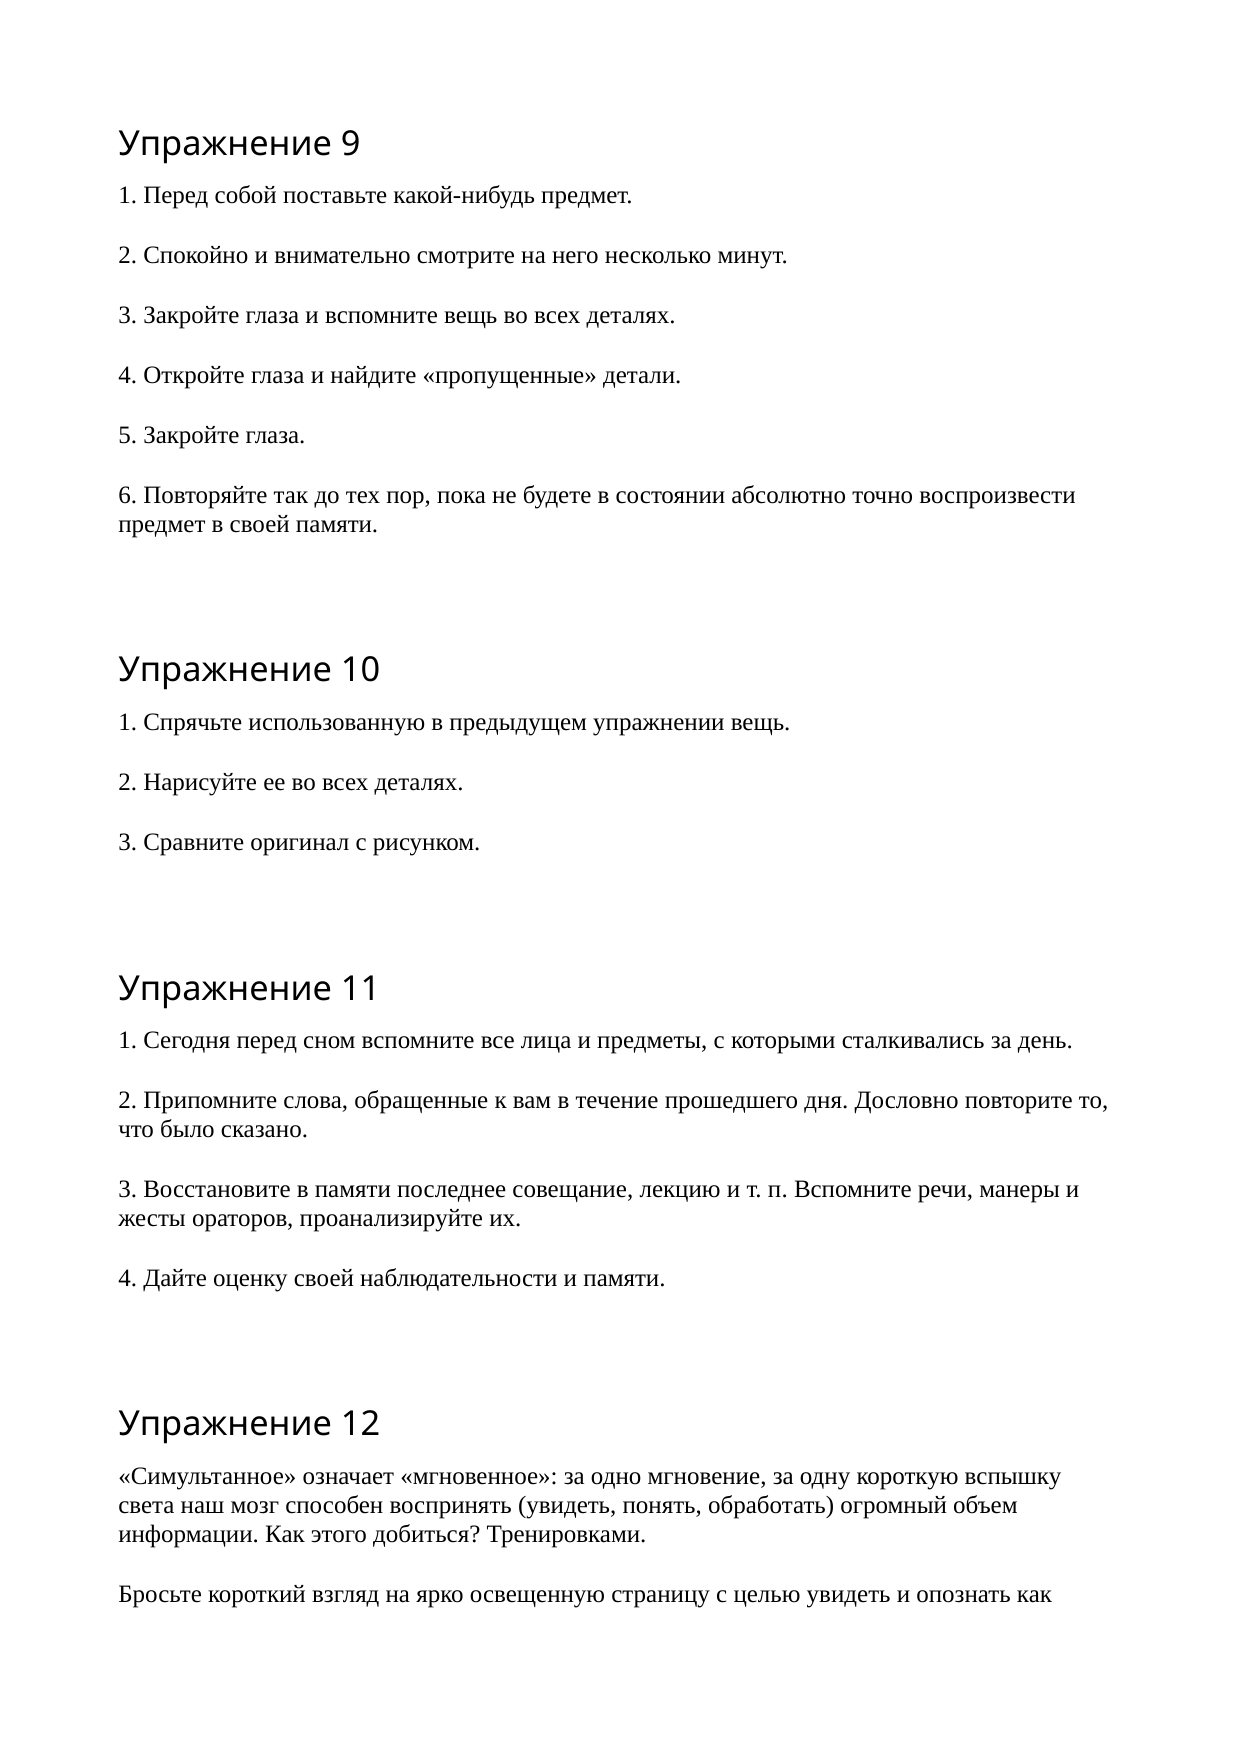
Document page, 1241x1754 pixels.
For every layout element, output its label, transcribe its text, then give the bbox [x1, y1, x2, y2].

text 1. Перед собой поставьте какой-нибудь предмет. [118, 181, 1122, 209]
text 3. Закройте глаза и вспомните вещь во всех деталях. [118, 301, 1122, 329]
text 4. Дайте оценку своей наблюдательности и памяти. [118, 1263, 1122, 1292]
text 2. Нарисуйте ее во всех деталях. [118, 767, 1122, 796]
text 2. Припомните слова, обращенные к вам в течение прошедшего дня. Дословно повторите то, что было сказано. [118, 1086, 1122, 1143]
subtitle Упражнение 11 [118, 963, 1122, 1010]
text «Симультанное» означает «мгновенное»: за одно мгновение, за одну короткую вспышку света наш мозг способен воспринять (увидеть, понять, обработать) огромный объем информации. Как этого добиться? Тренировками. [118, 1461, 1122, 1547]
text 3. Восстановите в памяти последнее совещание, лекцию и т. п. Вспомните речи, манеры и жесты ораторов, проанализируйте их. [118, 1174, 1122, 1232]
subtitle Упражнение 9 [118, 118, 1122, 165]
subtitle Упражнение 10 [118, 645, 1122, 692]
text 1. Сегодня перед сном вспомните все лица и предметы, с которыми сталкивались за день. [118, 1026, 1122, 1054]
text 5. Закройте глаза. [118, 421, 1122, 449]
subtitle Упражнение 12 [118, 1399, 1122, 1446]
text 3. Сравните оригинал с рисунком. [118, 827, 1122, 856]
text 1. Спрячьте использованную в предыдущем упражнении вещь. [118, 707, 1122, 736]
text 4. Откройте глаза и найдите «пропущенные» детали. [118, 361, 1122, 389]
text Бросьте короткий взгляд на ярко освещенную страницу с целью увидеть и опознать как [118, 1579, 1122, 1607]
text 6. Повторяйте так до тех пор, пока не будете в состоянии абсолютно точно воспроизвести предмет в своей памяти. [118, 481, 1122, 538]
text 2. Спокойно и внимательно смотрите на него несколько минут. [118, 241, 1122, 269]
